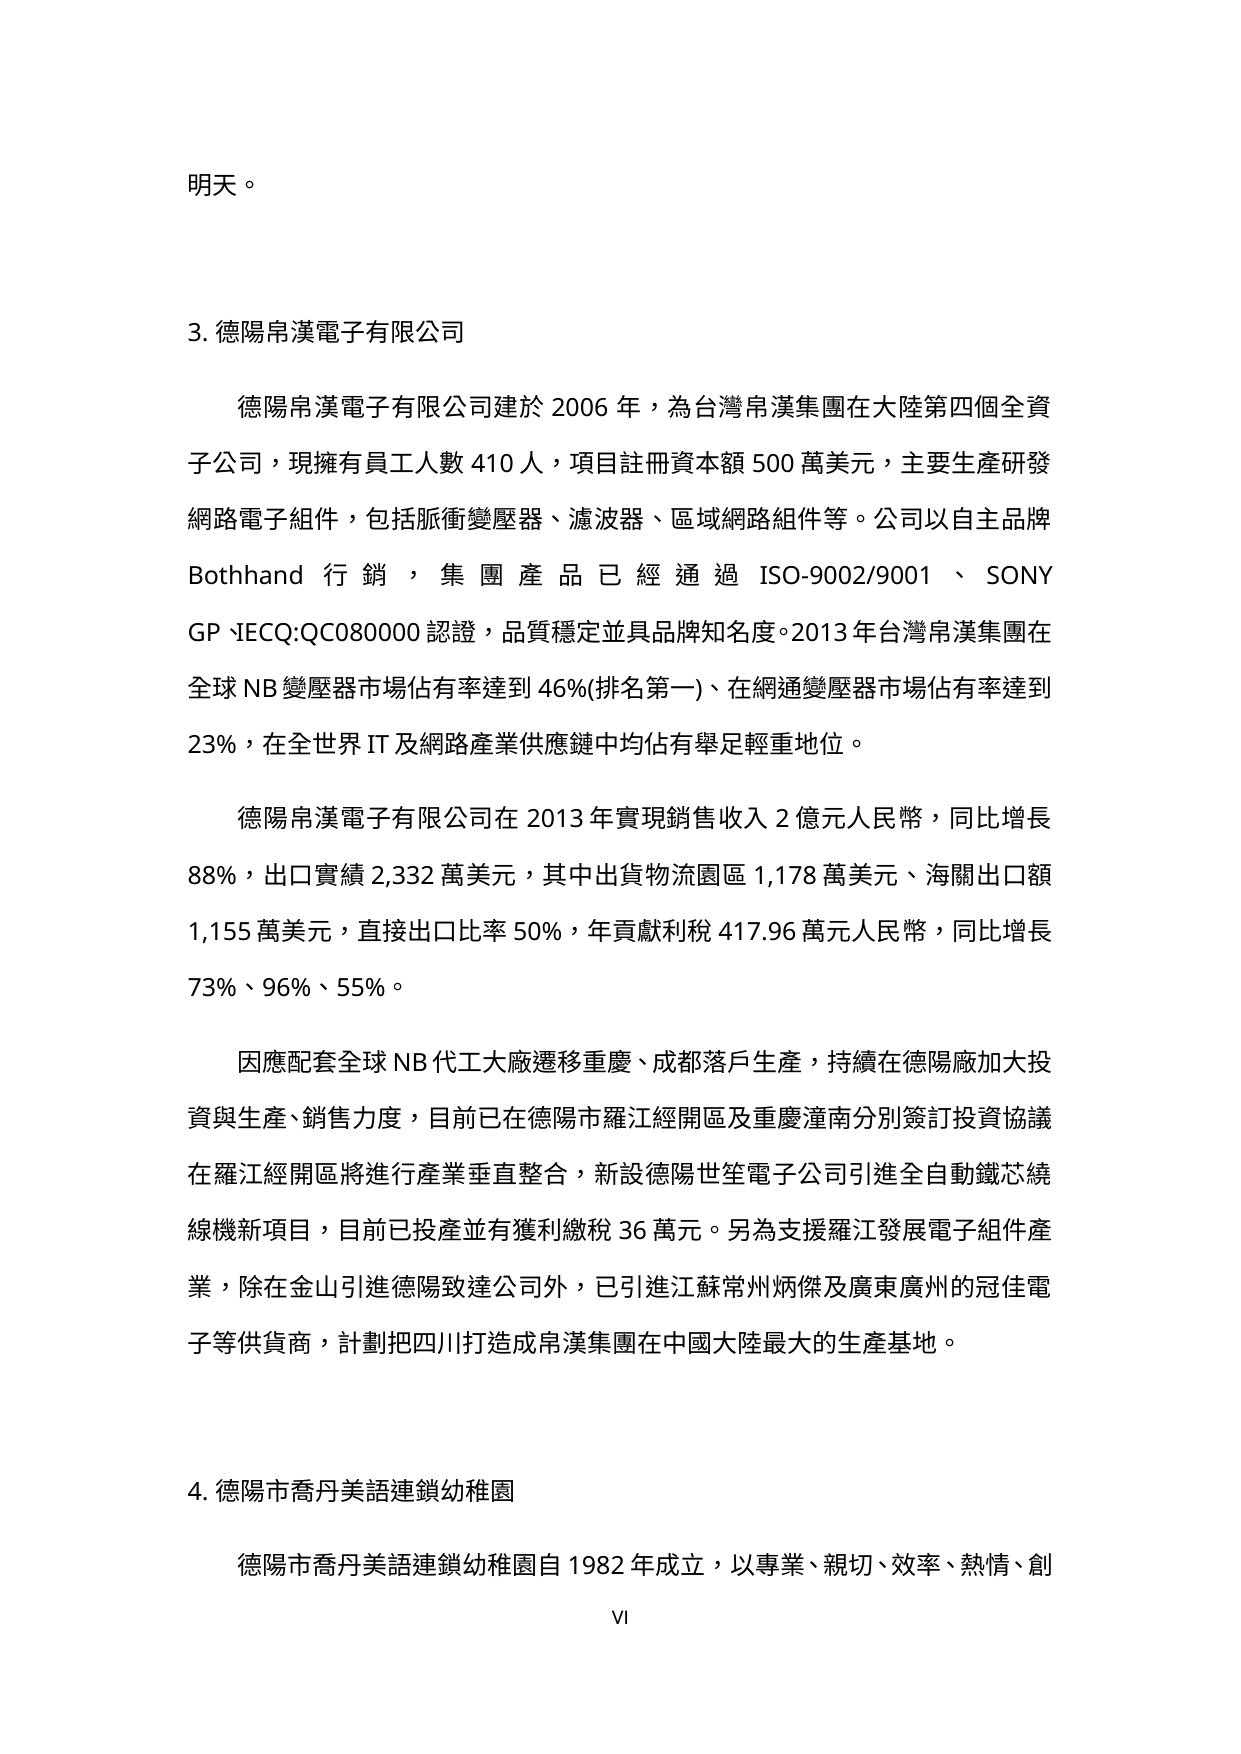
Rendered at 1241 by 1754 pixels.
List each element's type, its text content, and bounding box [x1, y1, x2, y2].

text 4. 德陽市喬丹美語連鎖幼稚園 [187, 1470, 1053, 1508]
text 因應配套全球NB代工大廠遷移重慶、成都落戶生產，持續在德陽廠加大投資與生產、銷售力度，目前已在德陽市羅江經開區及重慶潼南分別簽訂投資協議，在羅江經開區將進行產業垂直整合，新設德陽世笙電子公司引進全自動鐵芯繞線機新項目，目前已投產並有獲利繳稅36萬元。另為支援羅江發展電子組件產業，除在金山引進德陽致達公司外，已引進江蘇常州炳傑及廣東廣州的冠佳電子等供貨商，計劃把四川打造成帛漢集團在中國大陸最大的生產基地。 [187, 1041, 1053, 1360]
text 德陽市喬丹美語連鎖幼稚園自1982年成立，以專業、親切、效率、熱情、創 [187, 1545, 1053, 1582]
text 德陽帛漢電子有限公司在2013年實現銷售收入2億元人民幣，同比增長88%，出口實績2,332萬美元，其中出貨物流園區1,178萬美元、海關出口額1,155萬美元，直接出口比率50%，年貢獻利稅417.96萬元人民幣，同比增長73%、96%、55%。 [187, 798, 1053, 1004]
text 成都統一秉承統一企業”三好一公道”(品質好、信用好、服務好、價格公道)的經營理念和”誠實苦幹、創新求進”的企業精神，著力於”堅持品牌經營、堅持通路構建、堅持人才培養”的經營方向，不斷加強新品的開發與投入，在穩固西南市場的同時大力開發西北市場，並將把統一食品根深蒂固在世界屋脊之巔，為邁向”西部最大的食品王國”大步跨越，與西部消費者一同開創健康快樂的明天。 [187, 164, 1053, 202]
text 德陽帛漢電子有限公司建於2006 年，為台灣帛漢集團在大陸第四個全資子公司，現擁有員工人數410人，項目註冊資本額500萬美元，主要生產研發網路電子組件，包括脈衝變壓器、濾波器、區域網路組件等。公司以自主品牌Bothhand行銷，集團產品已經通過ISO-9002/9001、SONY GP、IECQ:QC080000認證，品質穩定並具品牌知名度。2013年台灣帛漢集團在全球NB變壓器市場佔有率達到46%(排名第一)、在網通變壓器市場佔有率達到23%，在全世界IT及網路產業供應鏈中均佔有舉足輕重地位。 [187, 386, 1053, 761]
text 3. 德陽帛漢電子有限公司 [187, 312, 1053, 349]
